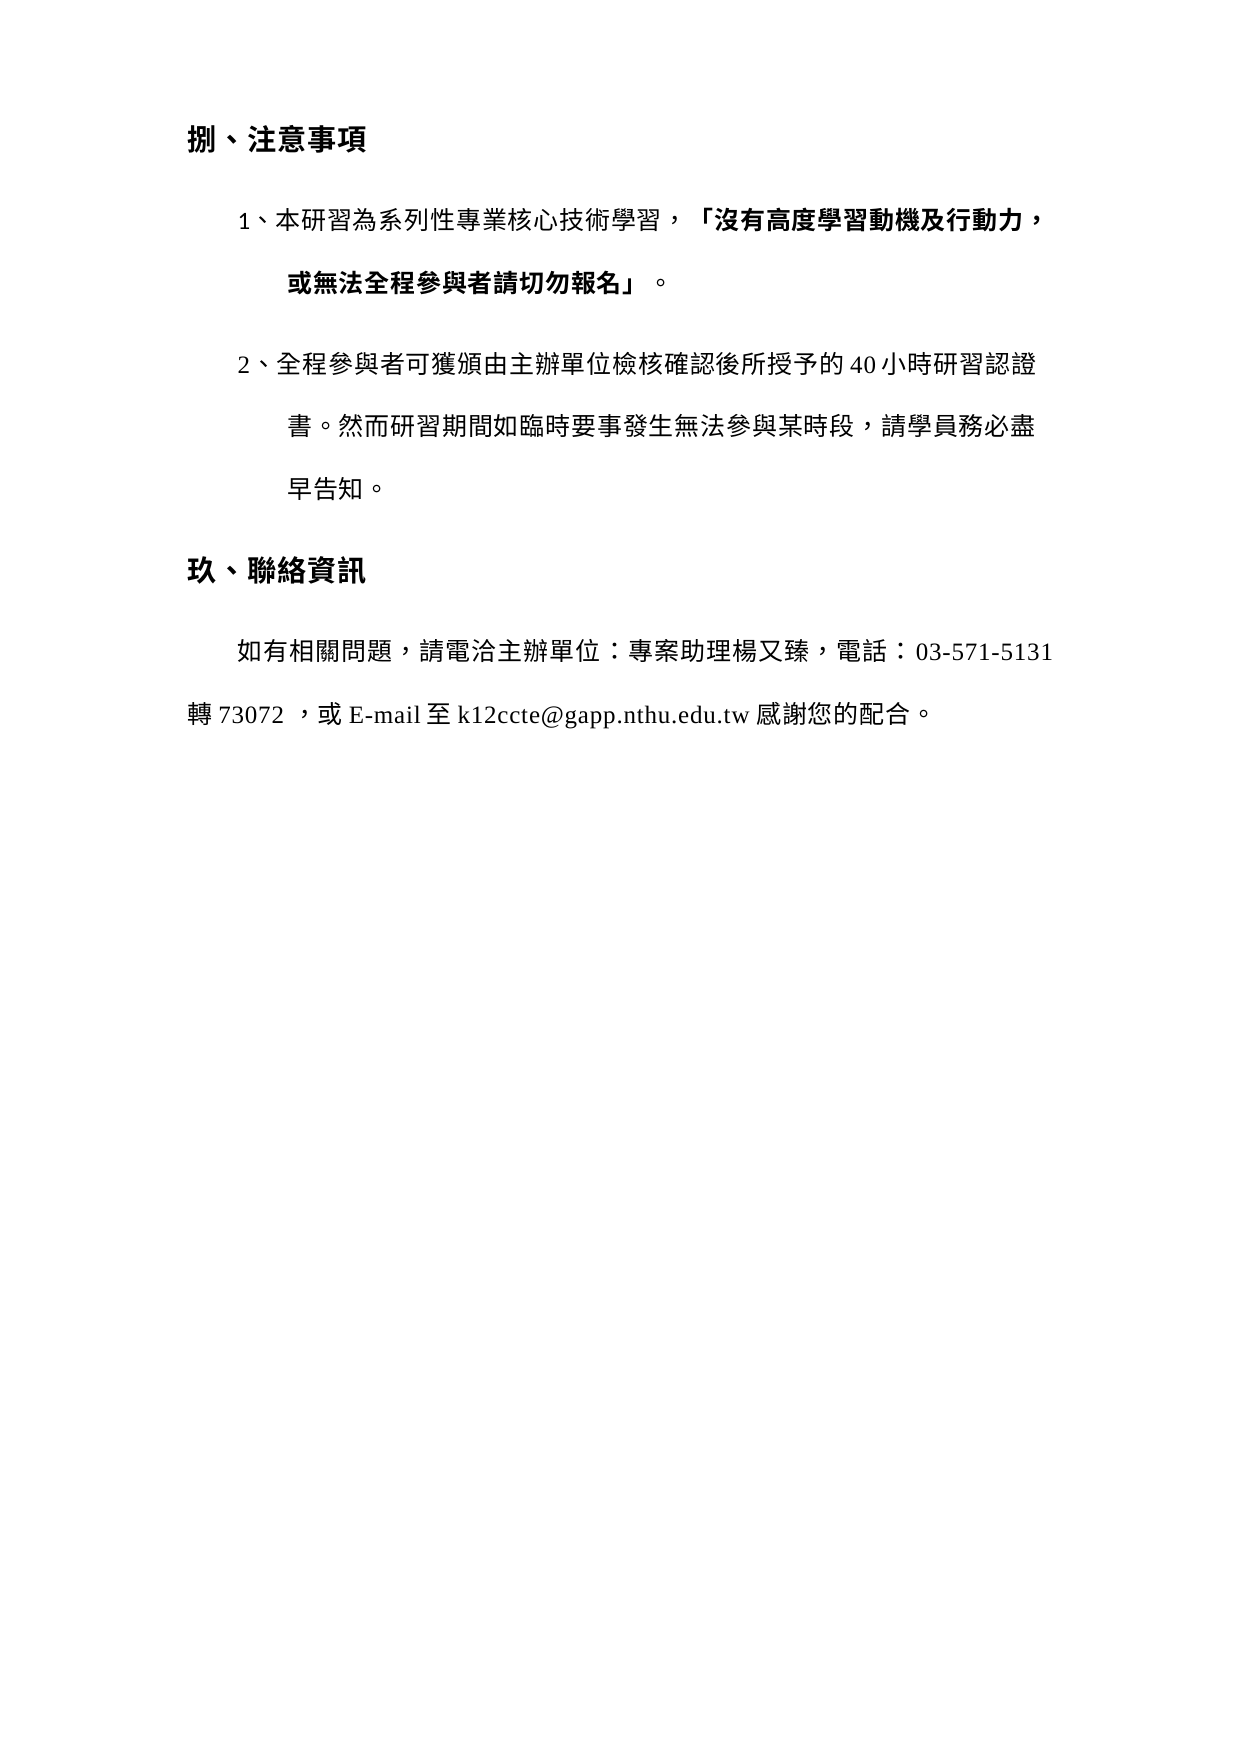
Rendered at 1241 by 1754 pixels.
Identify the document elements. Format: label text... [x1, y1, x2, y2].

list 注意事項 [187, 96, 1053, 158]
list 聯絡資訊 [187, 527, 1053, 589]
text 如有相關問題，請電洽主辦單位：專案助理楊又臻，電話：03-571-5131轉73072 ，或E-mail至k12ccte@gapp.nthu.edu.tw感謝您的配合。 [187, 608, 1053, 733]
list 全程參與者可獲頒由主辦單位檢核確認後所授予的40小時研習認證書。然而研習期間如臨時要事發生無法參與某時段，請學員務必盡早告知。 [237, 321, 1053, 508]
list 本研習為系列性專業核心技術學習，「沒有高度學習動機及行動力，或無法全程參與者請切勿報名」。 [237, 177, 1053, 302]
